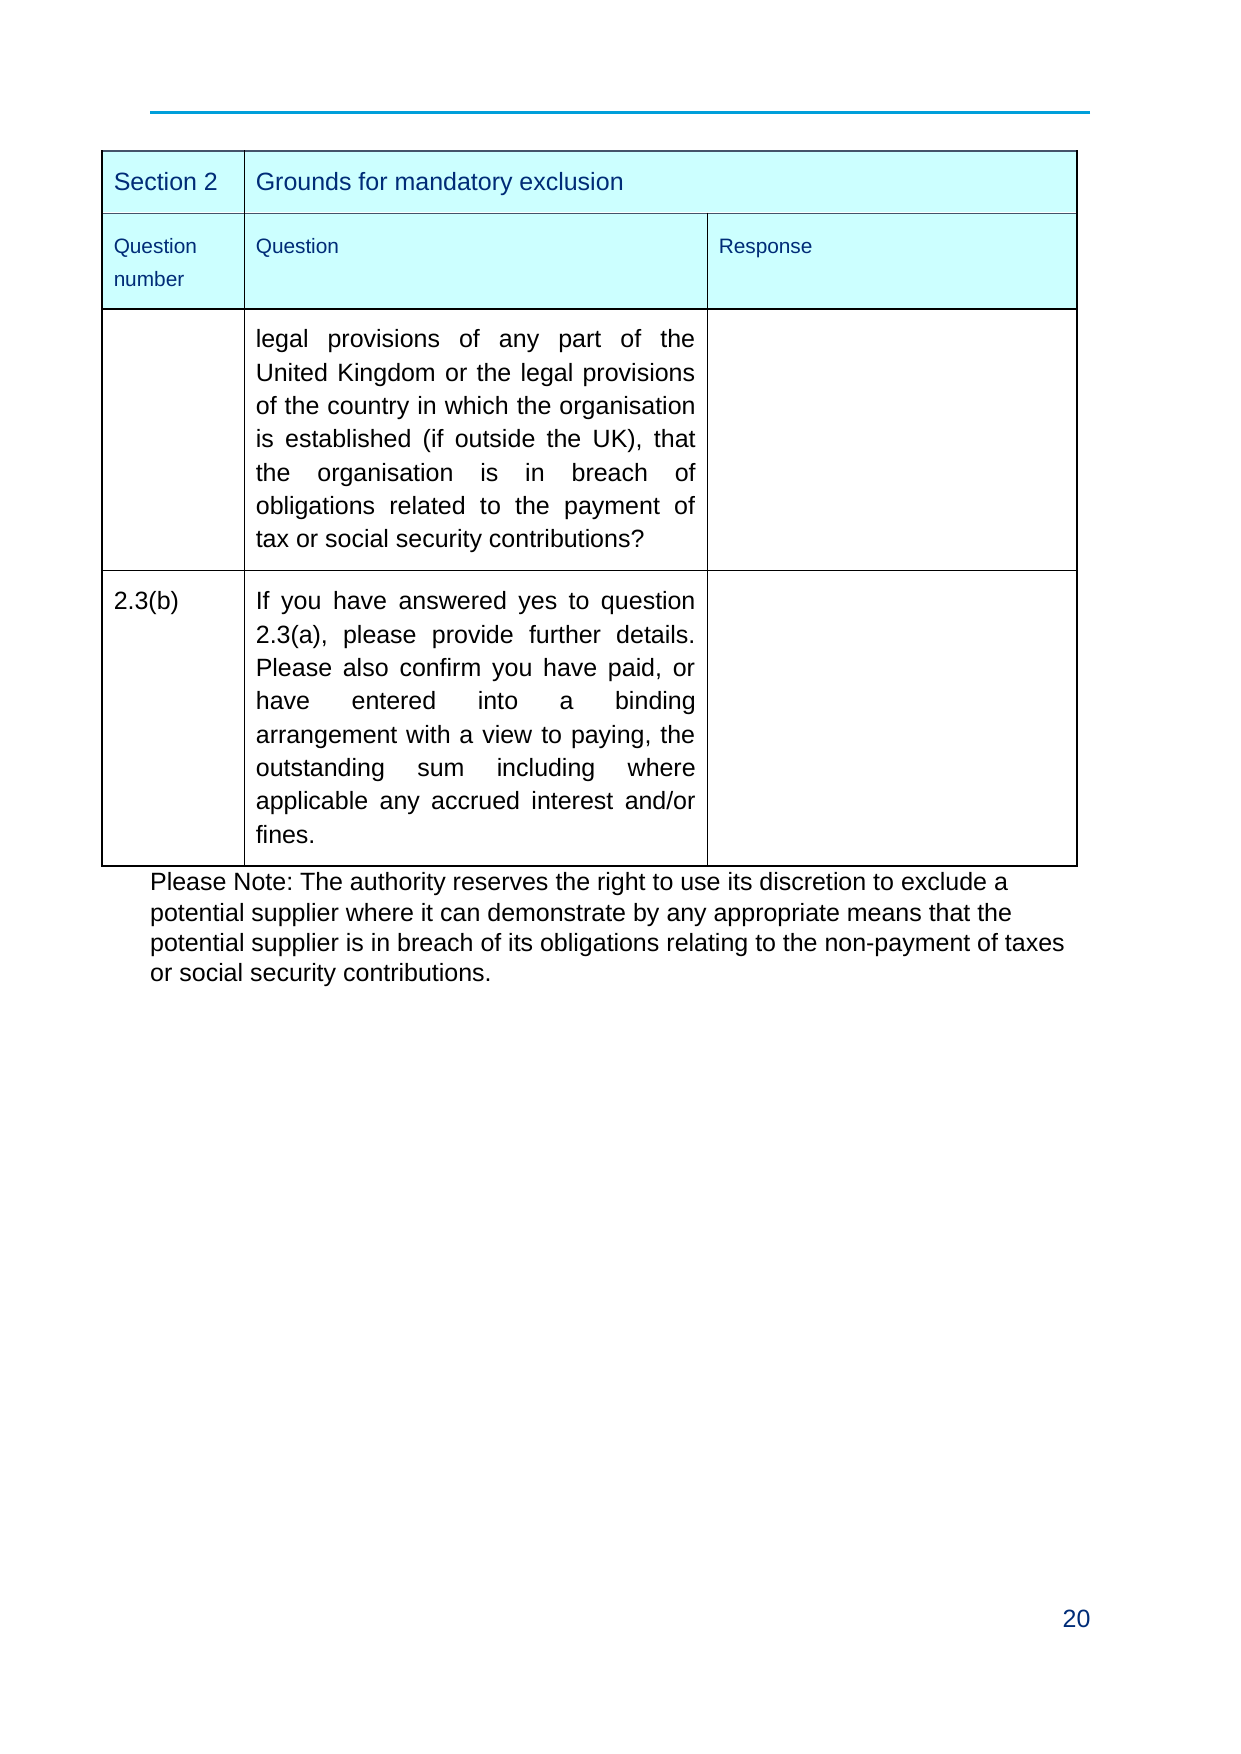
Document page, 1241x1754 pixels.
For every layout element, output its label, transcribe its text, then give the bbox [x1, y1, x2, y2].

table_cell Question number [103, 214, 244, 308]
table_cell legal provisions of any part of the United Kingdom or the legal provisions of the country in which the organisation is established (if outside the UK), that the organisation is in breach of obligations related to the payment of tax or social security contributions? [245, 310, 707, 570]
table_header Grounds for mandatory exclusion [245, 152, 1076, 212]
table_cell Response [708, 214, 1076, 308]
table_cell [103, 310, 244, 570]
table_cell 2.3(b) [103, 571, 244, 865]
table_cell Question [245, 214, 707, 308]
table_header Section 2 [103, 152, 244, 212]
table_cell [708, 310, 1076, 570]
table_cell If you have answered yes to question 2.3(a), please provide further details. Please also confirm you have paid, or have entered into a binding arrangement with a view to paying, the outstanding sum including where applicable any accrued interest and/or fines. [245, 571, 707, 865]
text Please Note: The authority reserves the right to use its discretion to exclude a potential supplier where it can demonstrate by any appropriate means that the potential supplier is in breach of its obligations relating to the non-payment of taxes or social security contributions. [150, 867, 1090, 987]
table_cell [708, 571, 1076, 865]
